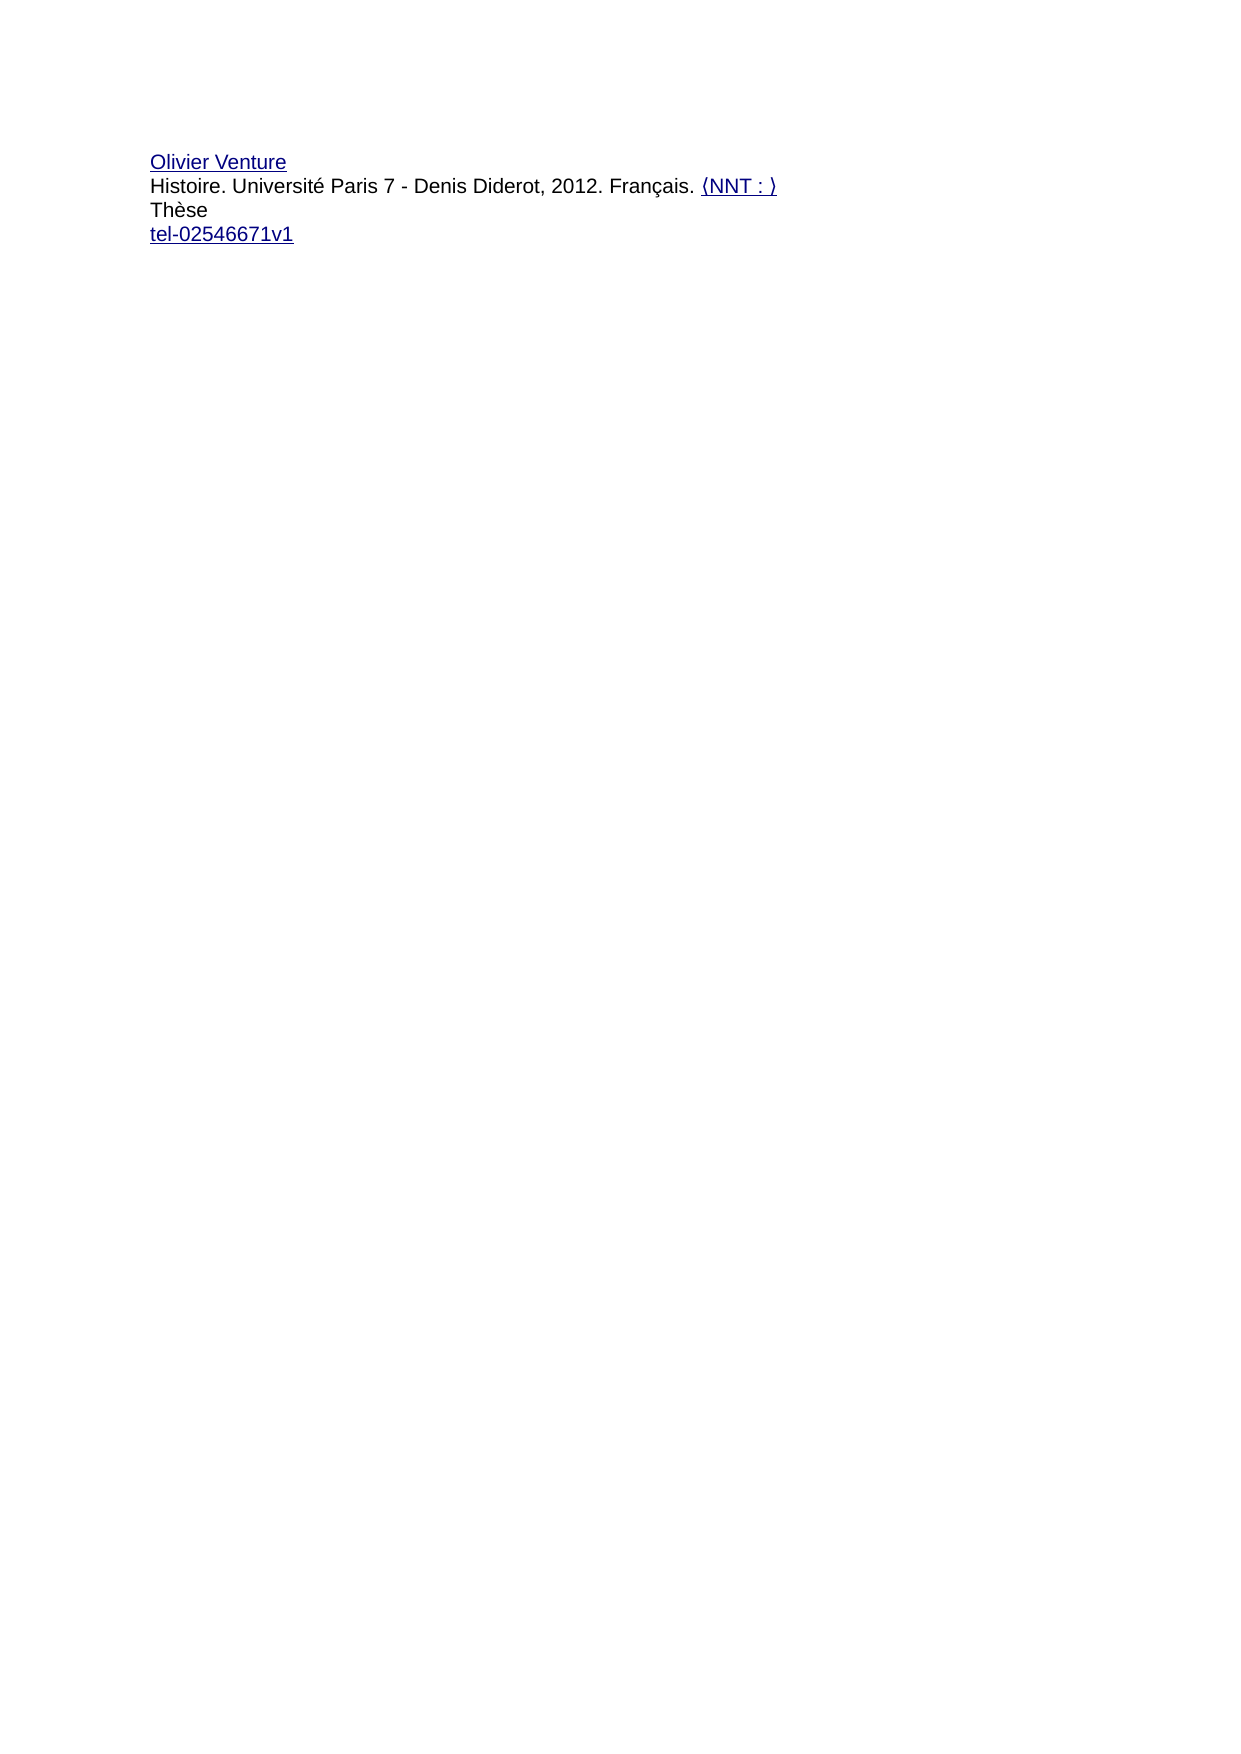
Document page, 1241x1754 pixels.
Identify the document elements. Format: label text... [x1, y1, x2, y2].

table_header Olivier Venture Histoire. Université Paris 7 - Denis Diderot, 2012. Français. ⟨NNT : ⟩ Thèse tel-02546671v1 [150, 150, 1090, 246]
